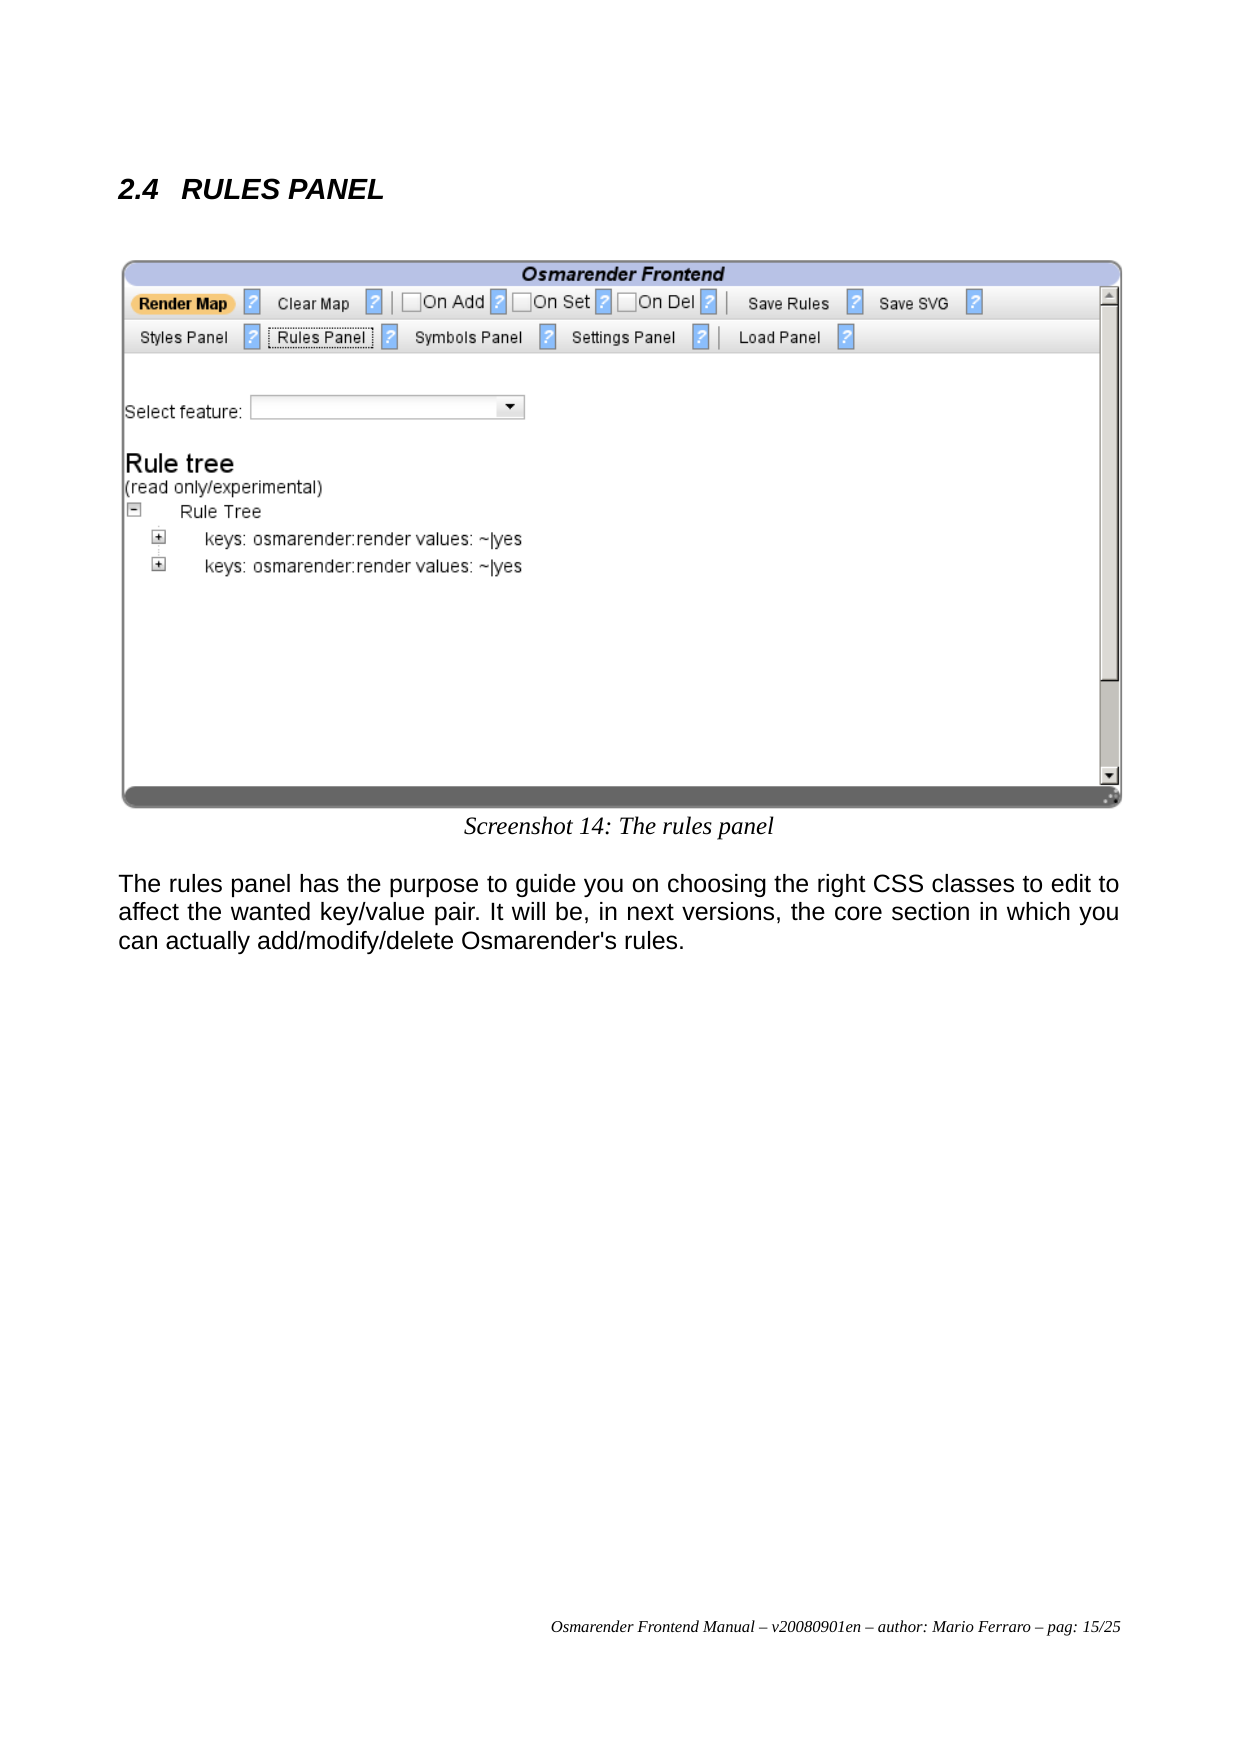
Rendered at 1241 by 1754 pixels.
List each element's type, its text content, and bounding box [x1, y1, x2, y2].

picture [118, 259, 1123, 811]
text Screenshot 14: The rules panel [118, 811, 1122, 840]
text The rules panel has the purpose to guide you on choosing the right CSS classes to edit to affect the wanted key/value pair. It will be, in next versions, the core section in which you can actually add/modify/delete Osmarender's rules. [118, 868, 1122, 955]
subtitle RULES PANEL [118, 172, 1122, 205]
